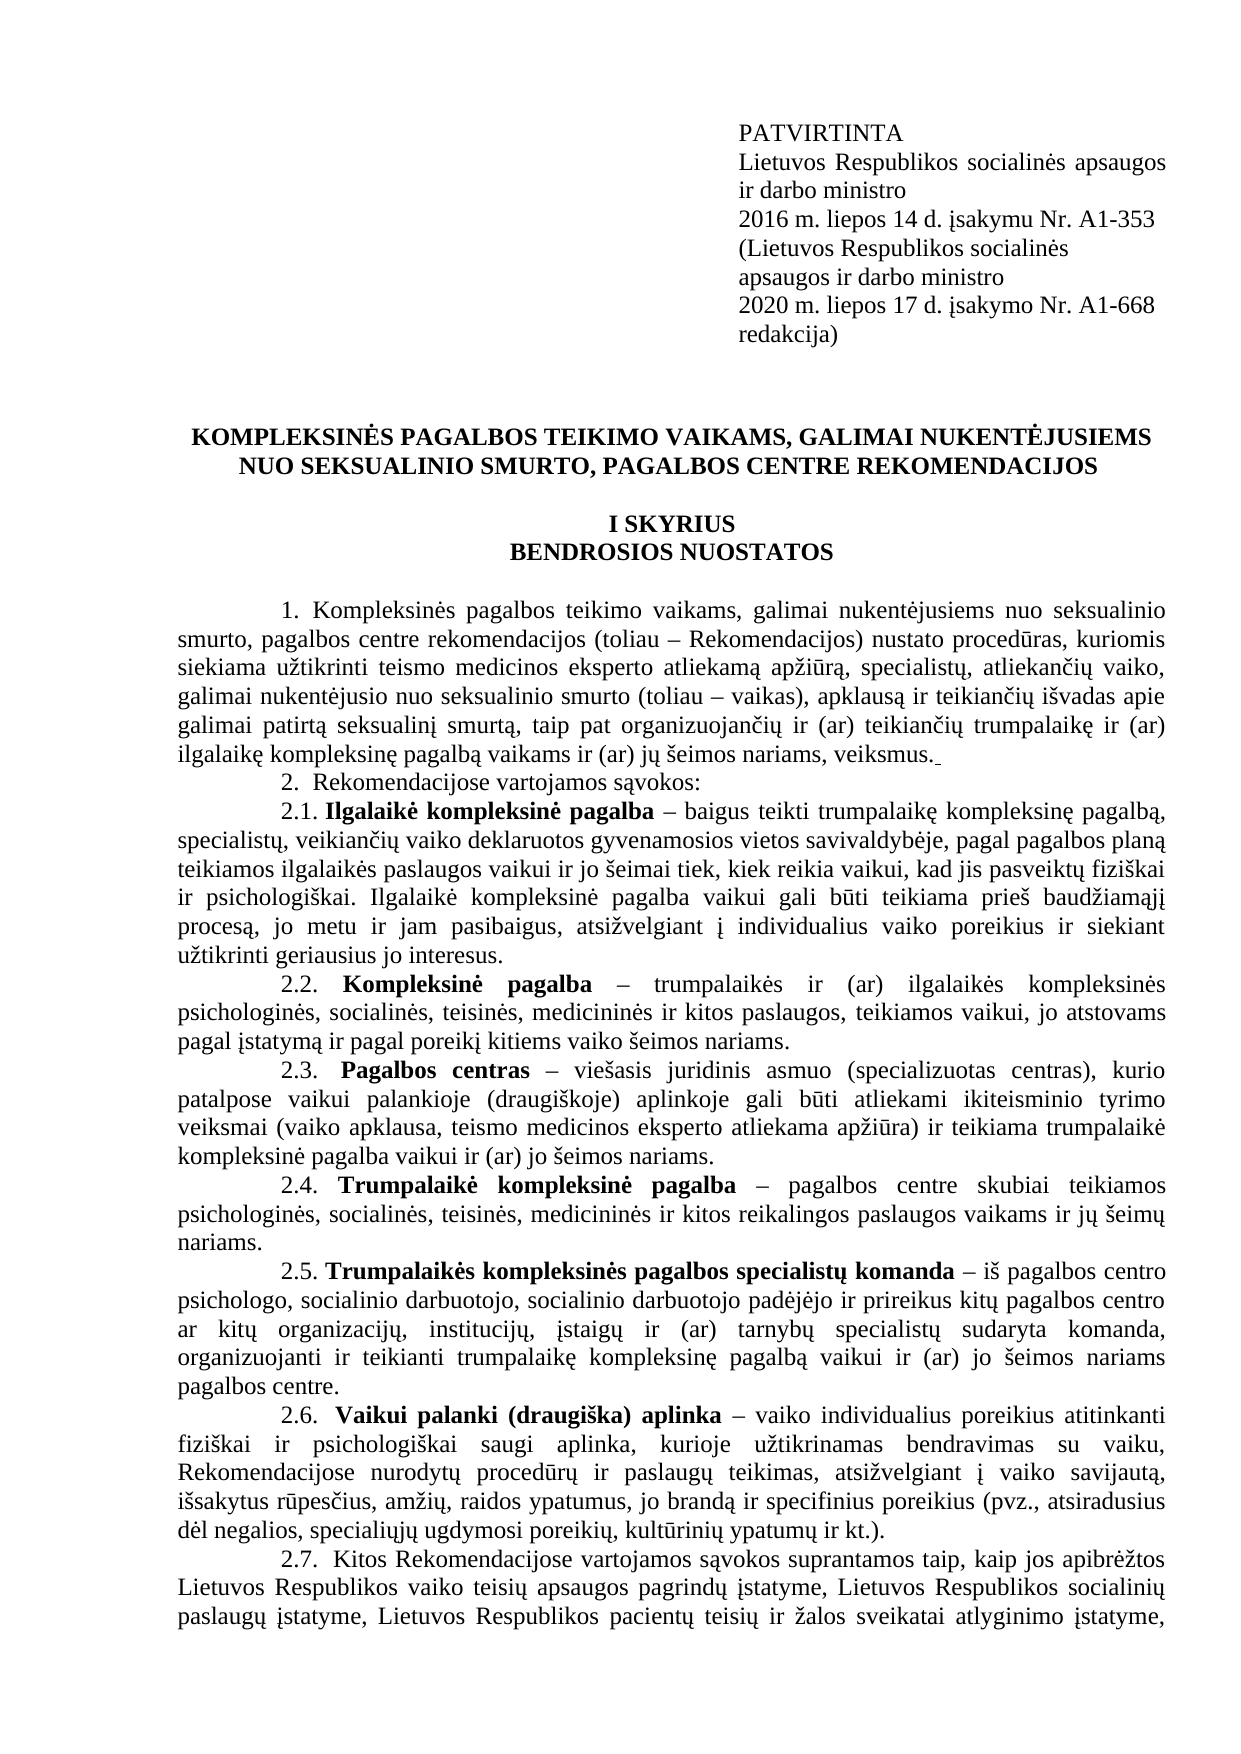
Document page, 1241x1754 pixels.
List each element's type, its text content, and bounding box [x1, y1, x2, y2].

text 2.1. Ilgalaikė kompleksinė pagalba – baigus teikti trumpalaikę kompleksinę pagalbą, specialistų, veikiančių vaiko deklaruotos gyvenamosios vietos savivaldybėje, pagal pagalbos planą teikiamos ilgalaikės paslaugos vaikui ir jo šeimai tiek, kiek reikia vaikui, kad jis pasveiktų fiziškai ir psichologiškai. Ilgalaikė kompleksinė pagalba vaikui gali būti teikiama prieš baudžiamąjį procesą, jo metu ir jam pasibaigus, atsižvelgiant į individualius vaiko poreikius ir siekiant užtikrinti geriausius jo interesus. [177, 796, 1166, 969]
text 1. Kompleksinės pagalbos teikimo vaikams, galimai nukentėjusiems nuo seksualinio smurto, pagalbos centre rekomendacijos (toliau – Rekomendacijos) nustato procedūras, kuriomis siekiama užtikrinti teismo medicinos eksperto atliekamą apžiūrą, specialistų, atliekančių vaiko, galimai nukentėjusio nuo seksualinio smurto (toliau – vaikas), apklausą ir teikiančių išvadas apie galimai patirtą seksualinį smurtą, taip pat organizuojančių ir (ar) teikiančių trumpalaikę ir (ar) ilgalaikę kompleksinę pagalbą vaikams ir (ar) jų šeimos nariams, veiksmus. [177, 595, 1166, 767]
text 2.4. Trumpalaikė kompleksinė pagalba – pagalbos centre skubiai teikiamos psichologinės, socialinės, teisinės, medicininės ir kitos reikalingos paslaugos vaikams ir jų šeimų nariams. [177, 1170, 1166, 1256]
text (Lietuvos Respublikos socialinės apsaugos ir darbo ministro [738, 233, 1166, 291]
text 2020 m. liepos 17 d. įsakymo Nr. A1-668 [738, 291, 1166, 319]
text 2.7. Kitos Rekomendacijose vartojamos sąvokos suprantamos taip, kaip jos apibrėžtos Lietuvos Respublikos vaiko teisių apsaugos pagrindų įstatyme, Lietuvos Respublikos socialinių paslaugų įstatyme, Lietuvos Respublikos pacientų teisių ir žalos sveikatai atlyginimo įstatyme, [177, 1544, 1166, 1630]
text 2. Rekomendacijose vartojamos sąvokos: [177, 767, 1166, 796]
text redakcija) [738, 319, 1166, 348]
text 2016 m. liepos 14 d. įsakymu Nr. A1-353 [738, 204, 1166, 233]
text BENDROSIOS NUOSTATOS [177, 537, 1166, 566]
text i SKYRIUS [177, 509, 1166, 537]
text 2.3. Pagalbos centras – viešasis juridinis asmuo (specializuotas centras), kurio patalpose vaikui palankioje (draugiškoje) aplinkoje gali būti atliekami ikiteisminio tyrimo veiksmai (vaiko apklausa, teismo medicinos eksperto atliekama apžiūra) ir teikiama trumpalaikė kompleksinė pagalba vaikui ir (ar) jo šeimos nariams. [177, 1055, 1166, 1170]
text Lietuvos Respublikos socialinės apsaugos ir darbo ministro [738, 147, 1166, 204]
text 2.2. Kompleksinė pagalba – trumpalaikės ir (ar) ilgalaikės kompleksinės psichologinės, socialinės, teisinės, medicininės ir kitos paslaugos, teikiamos vaikui, jo atstovams pagal įstatymą ir pagal poreikį kitiems vaiko šeimos nariams. [177, 969, 1166, 1055]
text KOMPLEKSINĖS PAGALBOS TEIKIMO VAIKAMS, GALIMAI NUKENTĖJUSIEMS NUO SEKSUALINIO SMURTO, PAGALBOS CENTRE REKOMENDACIJOS [177, 422, 1166, 480]
text 2.6. Vaikui palanki (draugiška) aplinka – vaiko individualius poreikius atitinkanti fiziškai ir psichologiškai saugi aplinka, kurioje užtikrinamas bendravimas su vaiku, Rekomendacijose nurodytų procedūrų ir paslaugų teikimas, atsižvelgiant į vaiko savijautą, išsakytus rūpesčius, amžių, raidos ypatumus, jo brandą ir specifinius poreikius (pvz., atsiradusius dėl negalios, specialiųjų ugdymosi poreikių, kultūrinių ypatumų ir kt.). [177, 1400, 1166, 1544]
text PATVIRTINTA [738, 118, 1166, 147]
text 2.5. Trumpalaikės kompleksinės pagalbos specialistų komanda – iš pagalbos centro psichologo, socialinio darbuotojo, socialinio darbuotojo padėjėjo ir prireikus kitų pagalbos centro ar kitų organizacijų, institucijų, įstaigų ir (ar) tarnybų specialistų sudaryta komanda, organizuojanti ir teikianti trumpalaikę kompleksinę pagalbą vaikui ir (ar) jo šeimos nariams pagalbos centre. [177, 1256, 1166, 1400]
